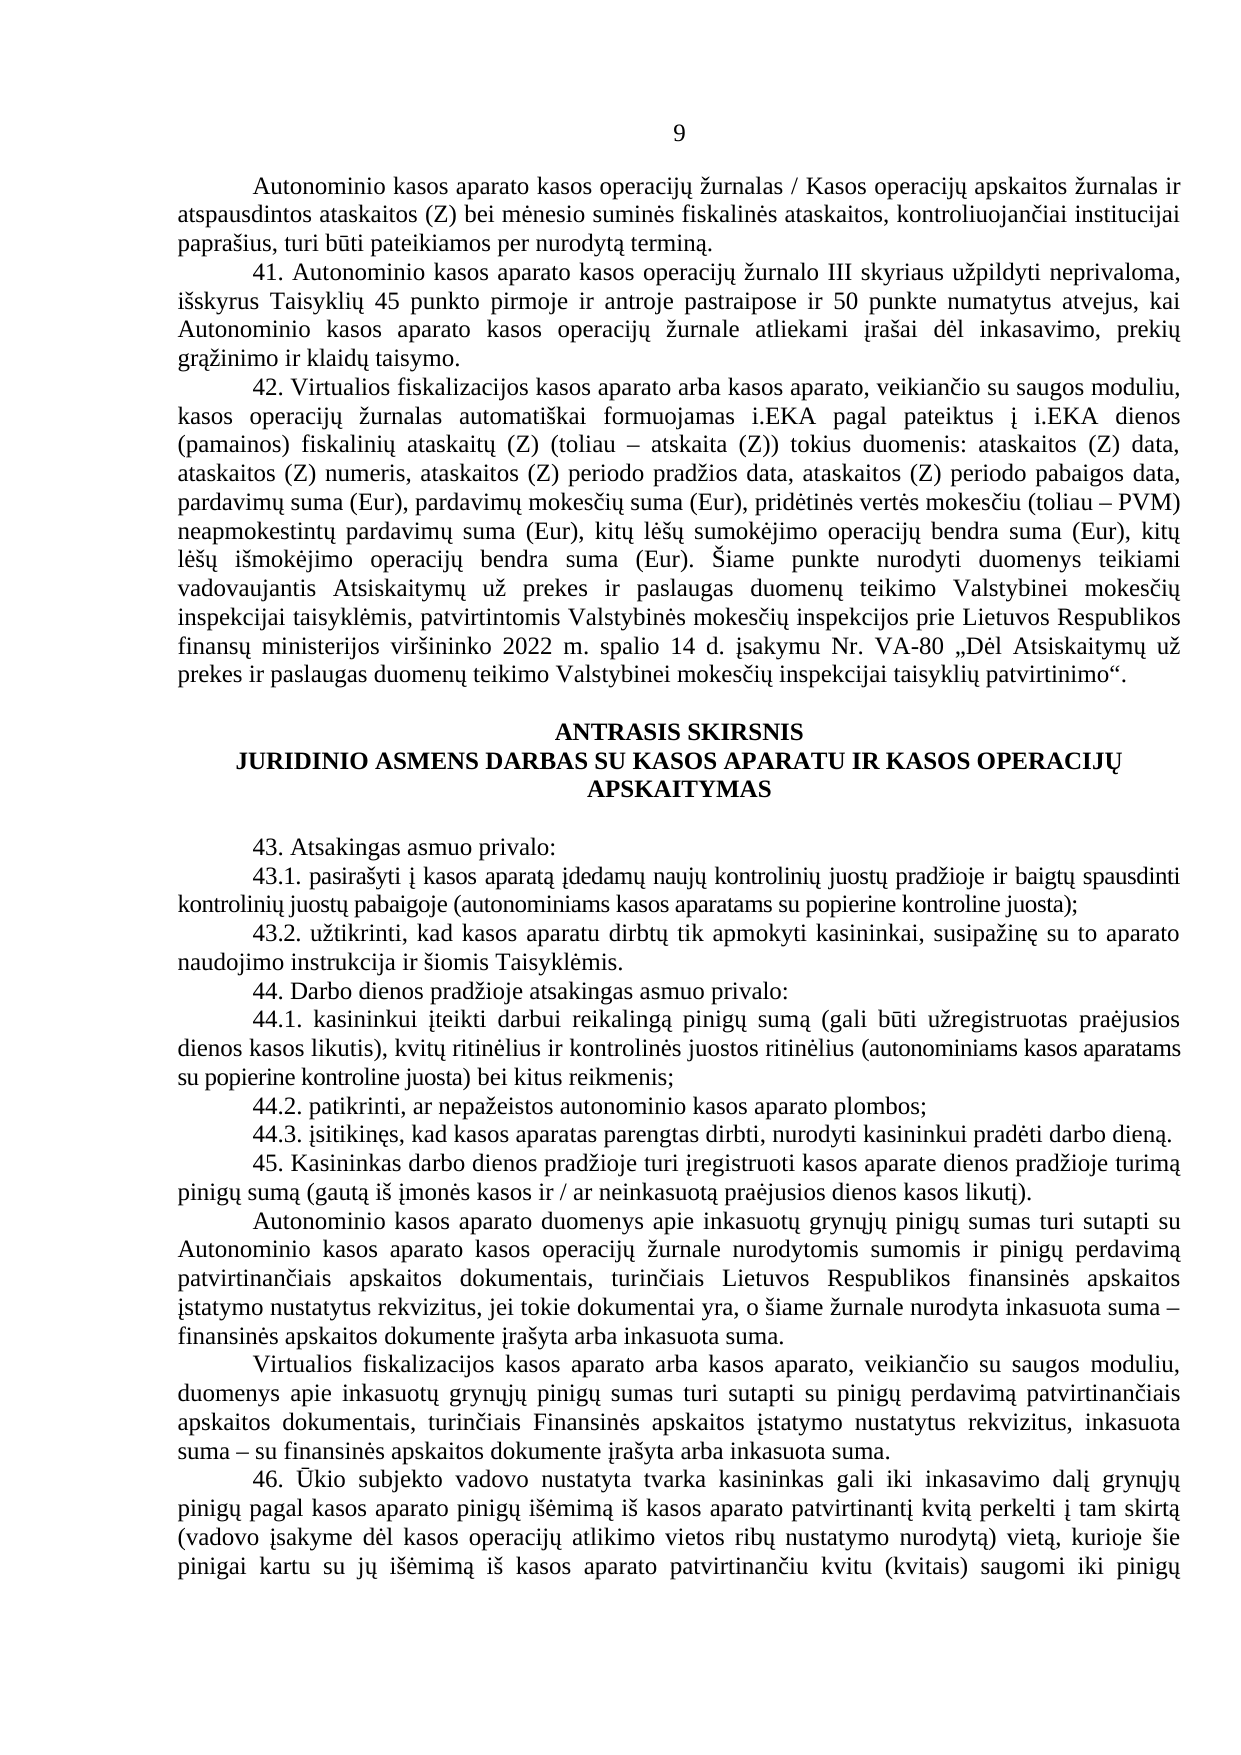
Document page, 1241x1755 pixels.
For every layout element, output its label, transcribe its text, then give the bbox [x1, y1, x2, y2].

text 43.1. pasirašyti į kasos aparatą įdedamų naujų kontrolinių juostų pradžioje ir baigtų spausdinti kontrolinių juostų pabaigoje (autonominiams kasos aparatams su popierine kontroline juosta); [177, 861, 1181, 918]
text 43.2. užtikrinti, kad kasos aparatu dirbtų tik apmokyti kasininkai, susipažinę su to aparato naudojimo instrukcija ir šiomis Taisyklėmis. [177, 918, 1181, 976]
text ANTRASIS SKIRSNIS [177, 717, 1181, 746]
text 41. Autonominio kasos aparato kasos operacijų žurnalo III skyriaus užpildyti neprivaloma, išskyrus Taisyklių 45 punkto pirmoje ir antroje pastraipose ir 50 punkte numatytus atvejus, kai Autonominio kasos aparato kasos operacijų žurnale atliekami įrašai dėl inkasavimo, prekių grąžinimo ir klaidų taisymo. [177, 257, 1181, 372]
text 44.3. įsitikinęs, kad kasos aparatas parengtas dirbti, nurodyti kasininkui pradėti darbo dieną. [177, 1119, 1181, 1148]
text 46. Ūkio subjekto vadovo nustatyta tvarka kasininkas gali iki inkasavimo dalį grynųjų pinigų pagal kasos aparato pinigų išėmimą iš kasos aparato patvirtinantį kvitą perkelti į tam skirtą (vadovo įsakyme dėl kasos operacijų atlikimo vietos ribų nustatymo nurodytą) vietą, kurioje šie pinigai kartu su jų išėmimą iš kasos aparato patvirtinančiu kvitu (kvitais) saugomi iki pinigų [177, 1464, 1181, 1579]
text 44.1. kasininkui įteikti darbui reikalingą pinigų sumą (gali būti užregistruotas praėjusios dienos kasos likutis), kvitų ritinėlius ir kontrolinės juostos ritinėlius (autonominiams kasos aparatams su popierine kontroline juosta) bei kitus reikmenis; [177, 1004, 1181, 1091]
text 44. Darbo dienos pradžioje atsakingas asmuo privalo: [177, 976, 1181, 1004]
text Autonominio kasos aparato duomenys apie inkasuotų grynųjų pinigų sumas turi sutapti su Autonominio kasos aparato kasos operacijų žurnale nurodytomis sumomis ir pinigų perdavimą patvirtinančiais apskaitos dokumentais, turinčiais Lietuvos Respublikos finansinės apskaitos įstatymo nustatytus rekvizitus, jei tokie dokumentai yra, o šiame žurnale nurodyta inkasuota suma – finansinės apskaitos dokumente įrašyta arba inkasuota suma. [177, 1206, 1181, 1349]
text Autonominio kasos aparato kasos operacijų žurnalas / Kasos operacijų apskaitos žurnalas ir atspausdintos ataskaitos (Z) bei mėnesio suminės fiskalinės ataskaitos, kontroliuojančiai institucijai paprašius, turi būti pateikiamos per nurodytą terminą. [177, 171, 1181, 257]
text Virtualios fiskalizacijos kasos aparato arba kasos aparato, veikiančio su saugos moduliu, duomenys apie inkasuotų grynųjų pinigų sumas turi sutapti su pinigų perdavimą patvirtinančiais apskaitos dokumentais, turinčiais Finansinės apskaitos įstatymo nustatytus rekvizitus, inkasuota suma – su finansinės apskaitos dokumente įrašyta arba inkasuota suma. [177, 1349, 1181, 1464]
text 44.2. patikrinti, ar nepažeistos autonominio kasos aparato plombos; [177, 1091, 1181, 1119]
text JURIDINIO ASMENS DARBAS SU KASOS APARATU IR KASOS OPERACIJŲ APSKAITYMAS [177, 746, 1181, 803]
text 45. Kasininkas darbo dienos pradžioje turi įregistruoti kasos aparate dienos pradžioje turimą pinigų sumą (gautą iš įmonės kasos ir / ar neinkasuotą praėjusios dienos kasos likutį). [177, 1148, 1181, 1206]
text 43. Atsakingas asmuo privalo: [177, 832, 1181, 861]
text 42. Virtualios fiskalizacijos kasos aparato arba kasos aparato, veikiančio su saugos moduliu, kasos operacijų žurnalas automatiškai formuojamas i.EKA pagal pateiktus į i.EKA dienos (pamainos) fiskalinių ataskaitų (Z) (toliau – atskaita (Z)) tokius duomenis: ataskaitos (Z) data, ataskaitos (Z) numeris, ataskaitos (Z) periodo pradžios data, ataskaitos (Z) periodo pabaigos data, pardavimų suma (Eur), pardavimų mokesčių suma (Eur), pridėtinės vertės mokesčiu (toliau – PVM) neapmokestintų pardavimų suma (Eur), kitų lėšų sumokėjimo operacijų bendra suma (Eur), kitų lėšų išmokėjimo operacijų bendra suma (Eur). Šiame punkte nurodyti duomenys teikiami vadovaujantis Atsiskaitymų už prekes ir paslaugas duomenų teikimo Valstybinei mokesčių inspekcijai taisyklėmis, patvirtintomis Valstybinės mokesčių inspekcijos prie Lietuvos Respublikos finansų ministerijos viršininko 2022 m. spalio 14 d. įsakymu Nr. VA-80 „Dėl Atsiskaitymų už prekes ir paslaugas duomenų teikimo Valstybinei mokesčių inspekcijai taisyklių patvirtinimo“. [177, 372, 1181, 688]
